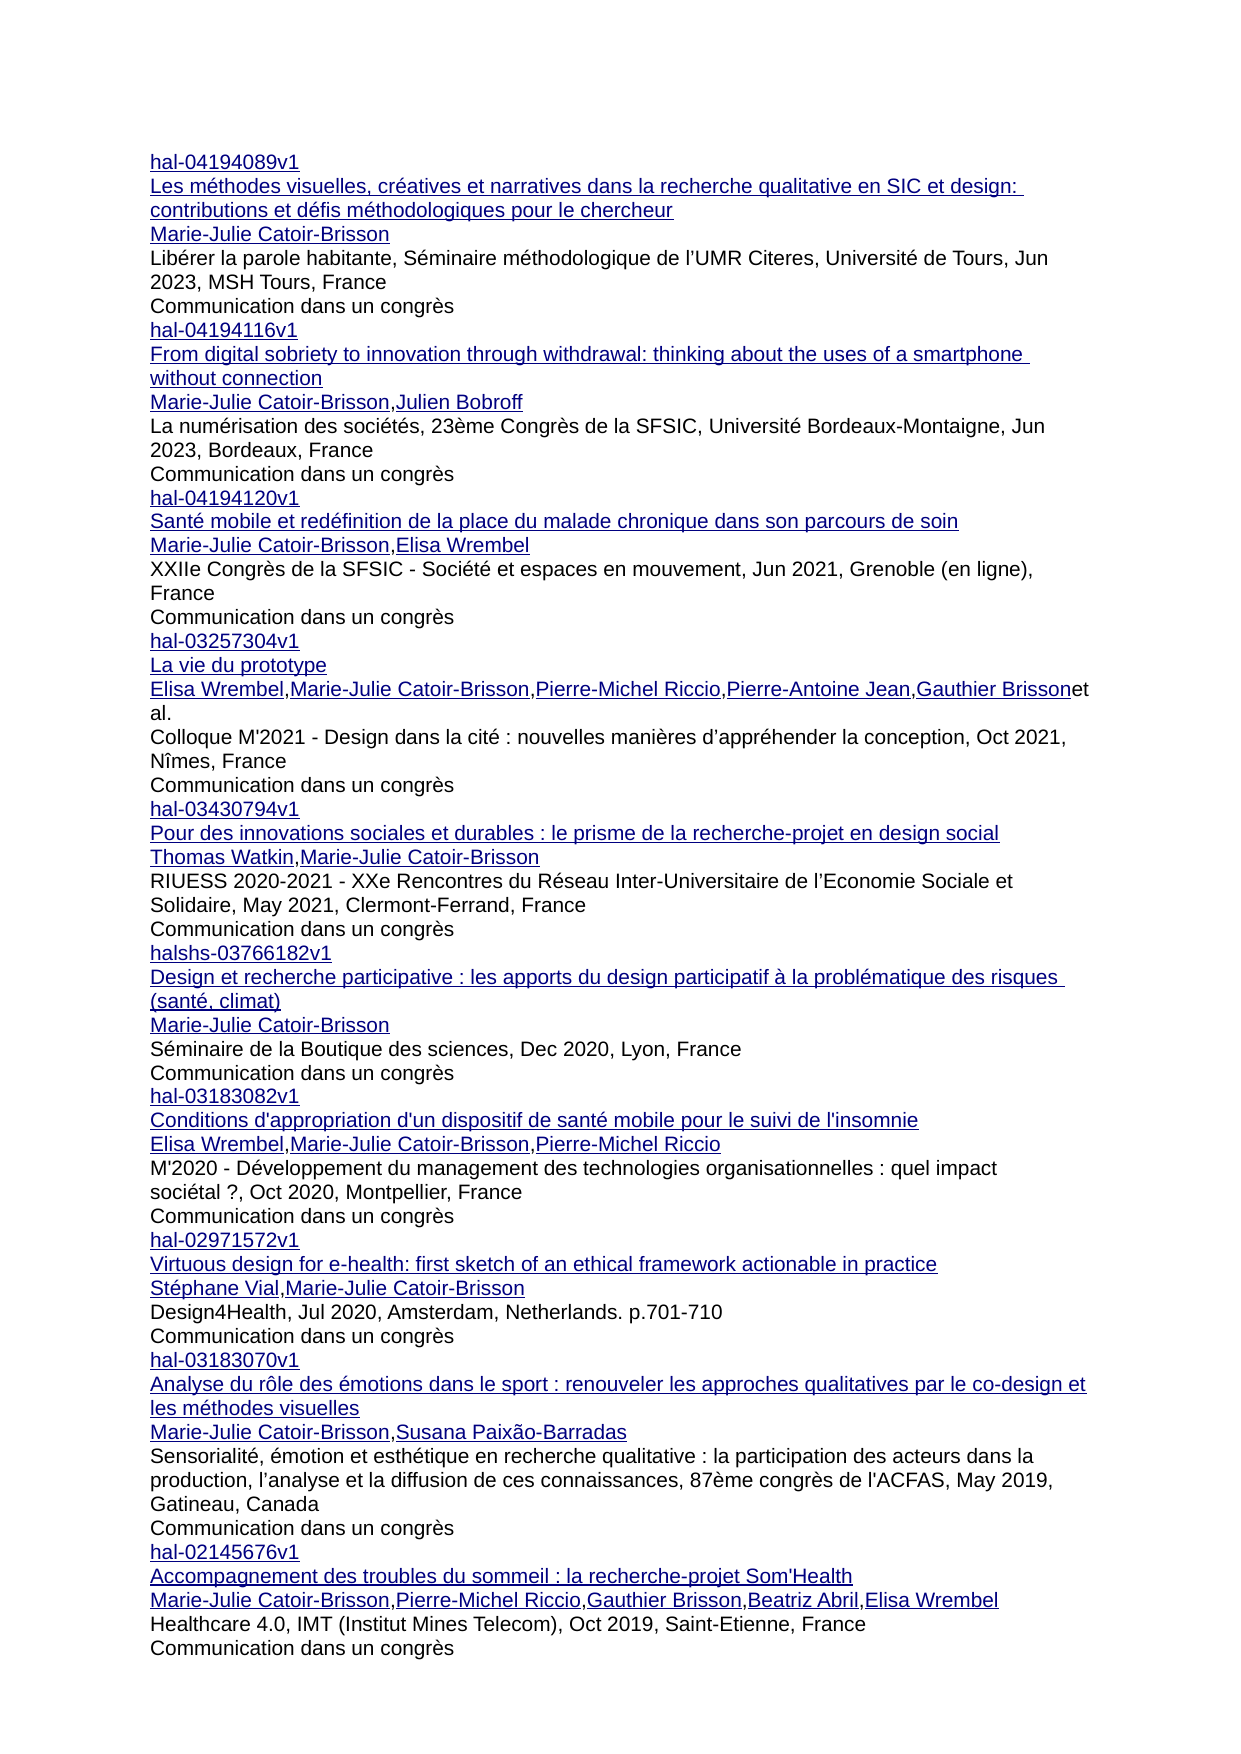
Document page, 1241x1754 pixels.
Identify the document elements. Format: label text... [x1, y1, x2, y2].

table_cell Accompagnement des troubles du sommeil : la recherche-projet Som'Health Marie-Julie Catoir-Brisson,Pierre-Michel Riccio,Gauthier Brisson,Beatriz Abril,Elisa Wrembel Healthcare 4.0, IMT (Institut Mines Telecom), Oct 2019, Saint-Etienne, France Communication dans un congrès [150, 1564, 1090, 1659]
table_cell Virtuous design for e-health: first sketch of an ethical framework actionable in practice Stéphane Vial,Marie-Julie Catoir-Brisson Design4Health, Jul 2020, Amsterdam, Netherlands. p.701-710 Communication dans un congrès hal-03183070v1 [150, 1252, 1090, 1372]
table_cell Conditions d'appropriation d'un dispositif de santé mobile pour le suivi de l'insomnie Elisa Wrembel,Marie-Julie Catoir-Brisson,Pierre-Michel Riccio M'2020 - Développement du management des technologies organisationnelles : quel impact sociétal ?, Oct 2020, Montpellier, France Communication dans un congrès hal-02971572v1 [150, 1108, 1090, 1252]
table_cell From digital sobriety to innovation through withdrawal: thinking about the uses of a smartphone without connection Marie-Julie Catoir-Brisson,Julien Bobroff La numérisation des sociétés, 23ème Congrès de la SFSIC, Université Bordeaux-Montaigne, Jun 2023, Bordeaux, France Communication dans un congrès hal-04194120v1 [150, 342, 1090, 509]
table_cell Santé mobile et redéfinition de la place du malade chronique dans son parcours de soin Marie-Julie Catoir-Brisson,Elisa Wrembel XXIIe Congrès de la SFSIC - Société et espaces en mouvement, Jun 2021, Grenoble (en ligne), France Communication dans un congrès hal-03257304v1 [150, 509, 1090, 653]
table_cell hal-04194089v1 [150, 150, 1090, 174]
table_cell La vie du prototype Elisa Wrembel,Marie-Julie Catoir-Brisson,Pierre-Michel Riccio,Pierre-Antoine Jean,Gauthier Brissonet al. Colloque M'2021 - Design dans la cité : nouvelles manières d’appréhender la conception, Oct 2021, Nîmes, France Communication dans un congrès hal-03430794v1 [150, 653, 1090, 821]
table_cell Les méthodes visuelles, créatives et narratives dans la recherche qualitative en SIC et design: contributions et défis méthodologiques pour le chercheur Marie-Julie Catoir-Brisson Libérer la parole habitante, Séminaire méthodologique de l’UMR Citeres, Université de Tours, Jun 2023, MSH Tours, France Communication dans un congrès hal-04194116v1 [150, 174, 1090, 342]
table_cell Design et recherche participative : les apports du design participatif à la problématique des risques (santé, climat) Marie-Julie Catoir-Brisson Séminaire de la Boutique des sciences, Dec 2020, Lyon, France Communication dans un congrès hal-03183082v1 [150, 965, 1090, 1108]
table_cell Analyse du rôle des émotions dans le sport : renouveler les approches qualitatives par le co-design et les méthodes visuelles Marie-Julie Catoir-Brisson,Susana Paixão-Barradas Sensorialité, émotion et esthétique en recherche qualitative : la participation des acteurs dans la production, l’analyse et la diffusion de ces connaissances, 87ème congrès de l'ACFAS, May 2019, Gatineau, Canada Communication dans un congrès hal-02145676v1 [150, 1372, 1090, 1563]
table_cell Pour des innovations sociales et durables : le prisme de la recherche-projet en design social Thomas Watkin,Marie-Julie Catoir-Brisson RIUESS 2020-2021 - XXe Rencontres du Réseau Inter-Universitaire de l’Economie Sociale et Solidaire, May 2021, Clermont-Ferrand, France Communication dans un congrès halshs-03766182v1 [150, 821, 1090, 964]
